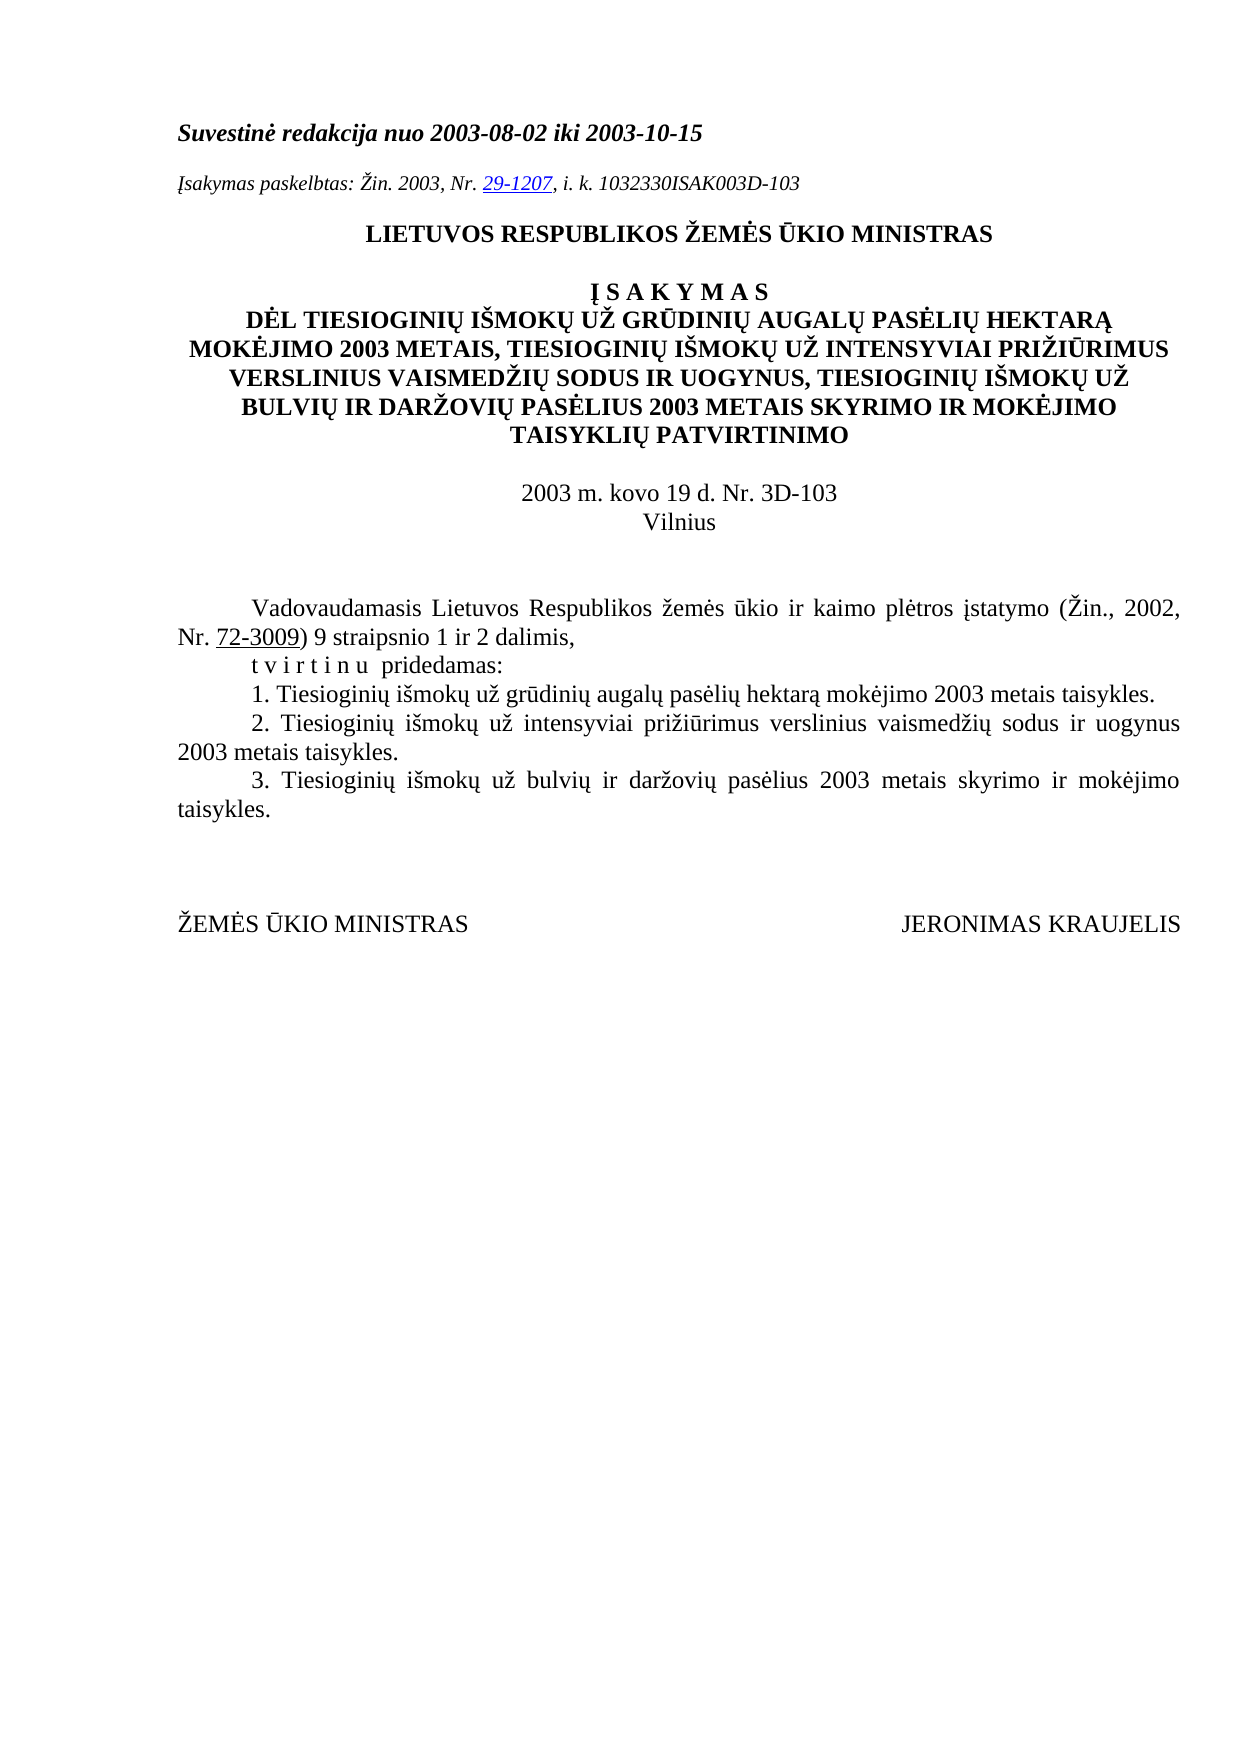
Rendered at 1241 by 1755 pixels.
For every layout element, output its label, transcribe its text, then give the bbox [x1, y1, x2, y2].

text 3. Tiesioginių išmokų už bulvių ir daržovių pasėlius 2003 metais skyrimo ir mokėjimo taisykles. [177, 765, 1181, 823]
text 2. Tiesioginių išmokų už intensyviai prižiūrimus verslinius vaismedžių sodus ir uogynus 2003 metais taisykles. [177, 708, 1181, 765]
text LIETUVOS RESPUBLIKOS ŽEMĖS ŪKIO MINISTRAS [177, 219, 1181, 248]
text 2003 m. kovo 19 d. Nr. 3D-103 [177, 478, 1181, 507]
text 1. Tiesioginių išmokų už grūdinių augalų pasėlių hektarą mokėjimo 2003 metais taisykles. [177, 679, 1181, 708]
text Vadovaudamasis Lietuvos Respublikos žemės ūkio ir kaimo plėtros įstatymo (Žin., 2002, Nr. 72-3009) 9 straipsnio 1 ir 2 dalimis, [177, 593, 1181, 650]
text DĖL TIESIOGINIŲ IŠMOKŲ UŽ GRŪDINIŲ AUGALŲ PASĖLIŲ HEKTARĄ MOKĖJIMO 2003 METAIS, TIESIOGINIŲ IŠMOKŲ UŽ INTENSYVIAI PRIŽIŪRIMUS VERSLINIUS VAISMEDŽIŲ SODUS IR UOGYNUS, TIESIOGINIŲ IŠMOKŲ UŽ BULVIŲ IR DARŽOVIŲ PASĖLIUS 2003 METAIS SKYRIMO IR MOKĖJIMO TAISYKLIŲ PATVIRTINIMO [177, 305, 1181, 449]
text Įsakymas paskelbtas: Žin. 2003, Nr. 29-1207, i. k. 1032330ISAK003D-103 [177, 171, 1181, 195]
text Žemės ūkio Ministras Jeronimas Kraujelis [177, 909, 1181, 938]
text tvirtinu pridedamas: [177, 650, 1181, 679]
text Vilnius [177, 507, 1181, 535]
text Suvestinė redakcija nuo 2003-08-02 iki 2003-10-15 [177, 118, 1181, 147]
text Į S A K Y M A S [177, 277, 1181, 305]
